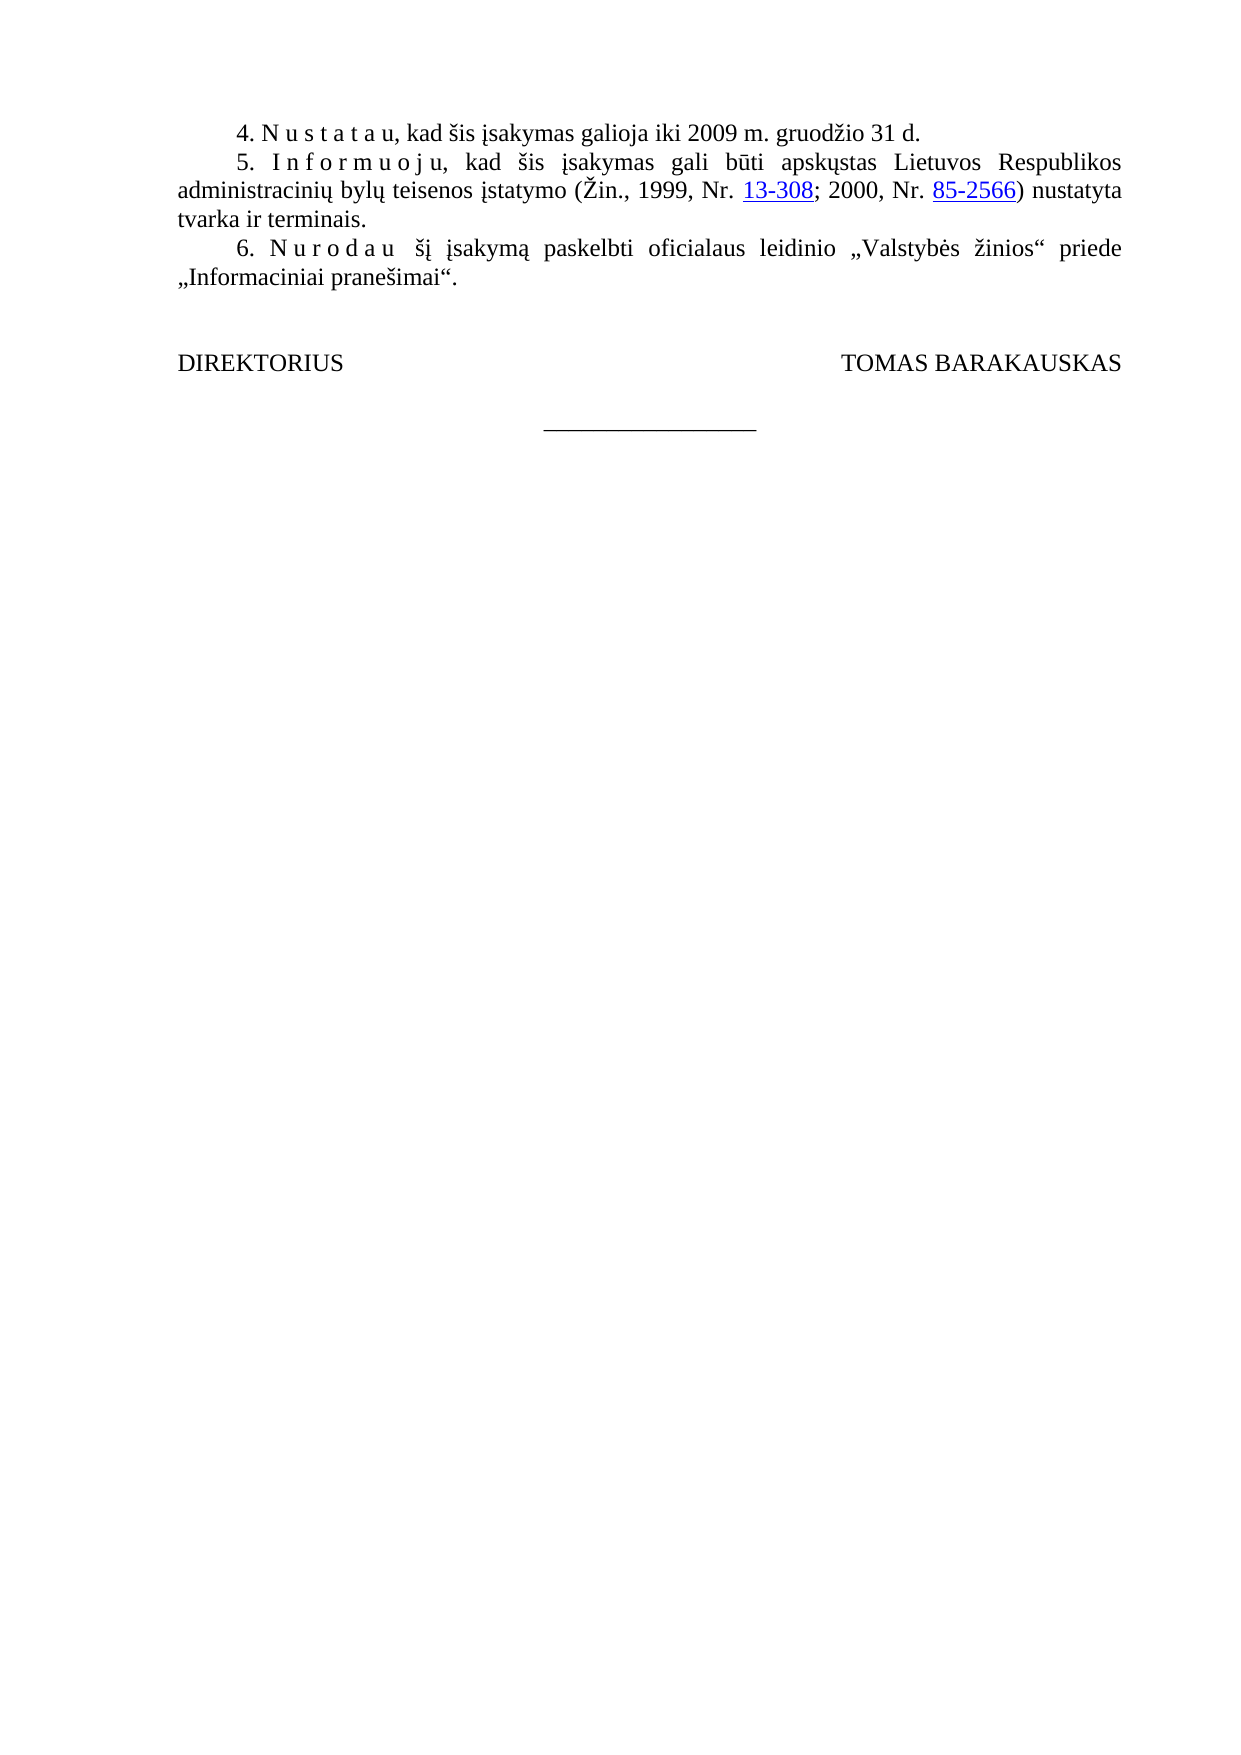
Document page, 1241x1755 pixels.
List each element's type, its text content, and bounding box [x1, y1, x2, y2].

text _________________ [177, 406, 1122, 434]
text 5. Informuoju, kad šis įsakymas gali būti apskųstas Lietuvos Respublikos administracinių bylų teisenos įstatymo (Žin., 1999, Nr. 13-308; 2000, Nr. 85-2566) nustatyta tvarka ir terminais. [177, 147, 1122, 233]
text 4. Nustatau, kad šis įsakymas galioja iki 2009 m. gruodžio 31 d. [177, 118, 1122, 147]
text DIREKTORIUS TOMAS BARAKAUSKAS [177, 348, 1122, 377]
text 6. Nurodau šį įsakymą paskelbti oficialaus leidinio „Valstybės žinios“ priede „Informaciniai pranešimai“. [177, 233, 1122, 291]
